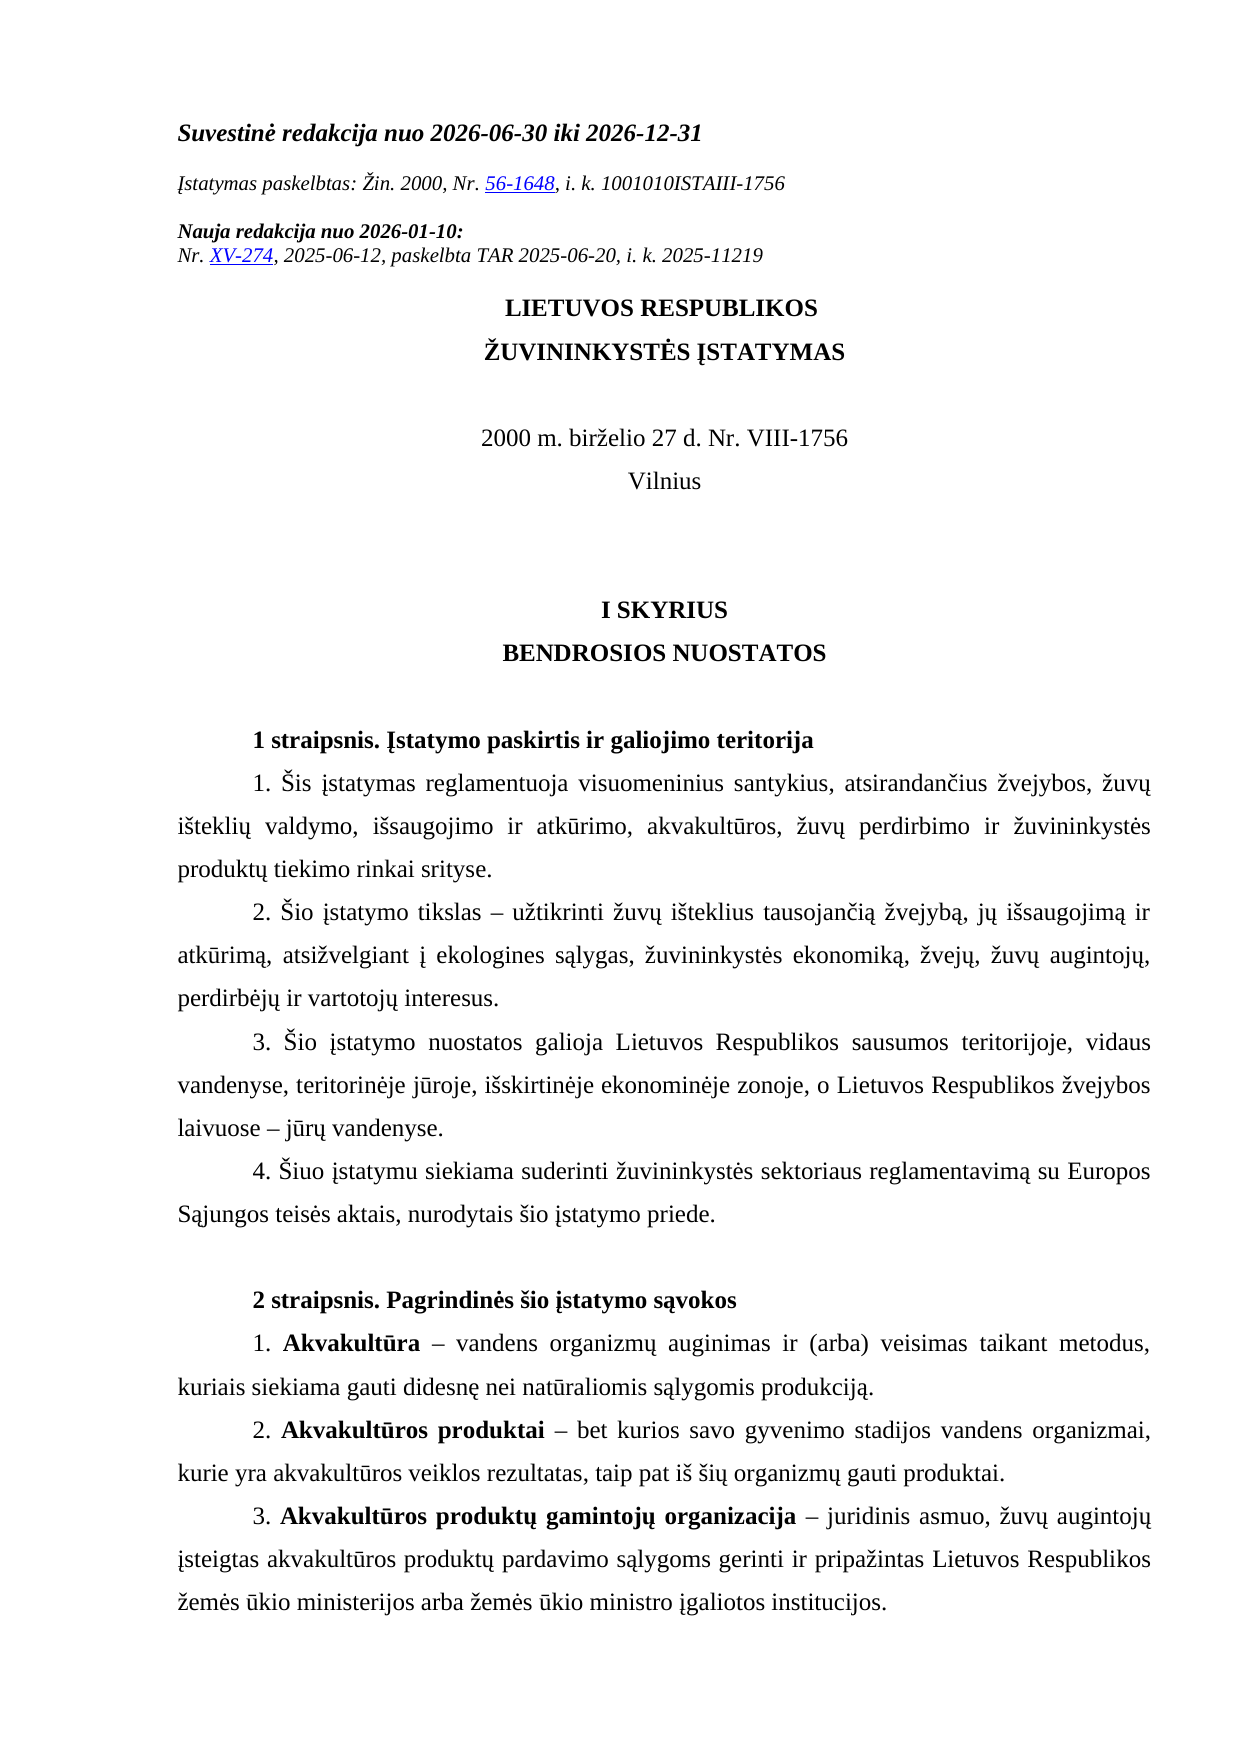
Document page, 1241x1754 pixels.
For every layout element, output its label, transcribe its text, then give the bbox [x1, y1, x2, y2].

text 1. Šis įstatymas reglamentuoja visuomeninius santykius, atsirandančius žvejybos, žuvų išteklių valdymo, išsaugojimo ir atkūrimo, akvakultūros, žuvų perdirbimo ir žuvininkystės produktų tiekimo rinkai srityse. [177, 768, 1152, 883]
text 3. Akvakultūros produktų gamintojų organizacija – juridinis asmuo, žuvų augintojų įsteigtas akvakultūros produktų pardavimo sąlygoms gerinti ir pripažintas Lietuvos Respublikos žemės ūkio ministerijos arba žemės ūkio ministro įgaliotos institucijos. [177, 1501, 1152, 1616]
text Įstatymas paskelbtas: Žin. 2000, Nr. 56-1648, i. k. 1001010ISTAIII-1756 [177, 171, 1152, 195]
text Nauja redakcija nuo 2026-01-10: [177, 219, 1152, 243]
text Vilnius [177, 466, 1152, 495]
text ŽUVININKYSTĖS ĮSTATYMAS [177, 337, 1152, 365]
text 1 straipsnis. Įstatymo paskirtis ir galiojimo teritorija [177, 725, 1152, 753]
text 2. Šio įstatymo tikslas – užtikrinti žuvų išteklius tausojančią žvejybą, jų išsaugojimą ir atkūrimą, atsižvelgiant į ekologines sąlygas, žuvininkystės ekonomiką, žvejų, žuvų augintojų, perdirbėjų ir vartotojų interesus. [177, 897, 1152, 1012]
text BENDROSIOS NUOSTATOS [177, 638, 1152, 667]
text I SKYRIUS [177, 595, 1152, 624]
text LIETUVOS RESPUBLIKOS [177, 293, 1152, 322]
text 1. Akvakultūra – vandens organizmų auginimas ir (arba) veisimas taikant metodus, kuriais siekiama gauti didesnę nei natūraliomis sąlygomis produkciją. [177, 1328, 1152, 1400]
text 2 straipsnis. Pagrindinės šio įstatymo sąvokos [177, 1285, 1152, 1314]
text 2. Akvakultūros produktai – bet kurios savo gyvenimo stadijos vandens organizmai, kurie yra akvakultūros veiklos rezultatas, taip pat iš šių organizmų gauti produktai. [177, 1415, 1152, 1487]
text 2000 m. birželio 27 d. Nr. VIII-1756 [177, 423, 1152, 452]
text 3. Šio įstatymo nuostatos galioja Lietuvos Respublikos sausumos teritorijoje, vidaus vandenyse, teritorinėje jūroje, išskirtinėje ekonominėje zonoje, o Lietuvos Respublikos žvejybos laivuose – jūrų vandenyse. [177, 1027, 1152, 1142]
text Suvestinė redakcija nuo 2026-06-30 iki 2026-12-31 [177, 118, 1152, 147]
text Nr. XV-274, 2025-06-12, paskelbta TAR 2025-06-20, i. k. 2025-11219 [177, 243, 1152, 267]
text 4. Šiuo įstatymu siekiama suderinti žuvininkystės sektoriaus reglamentavimą su Europos Sąjungos teisės aktais, nurodytais šio įstatymo priede. [177, 1156, 1152, 1228]
